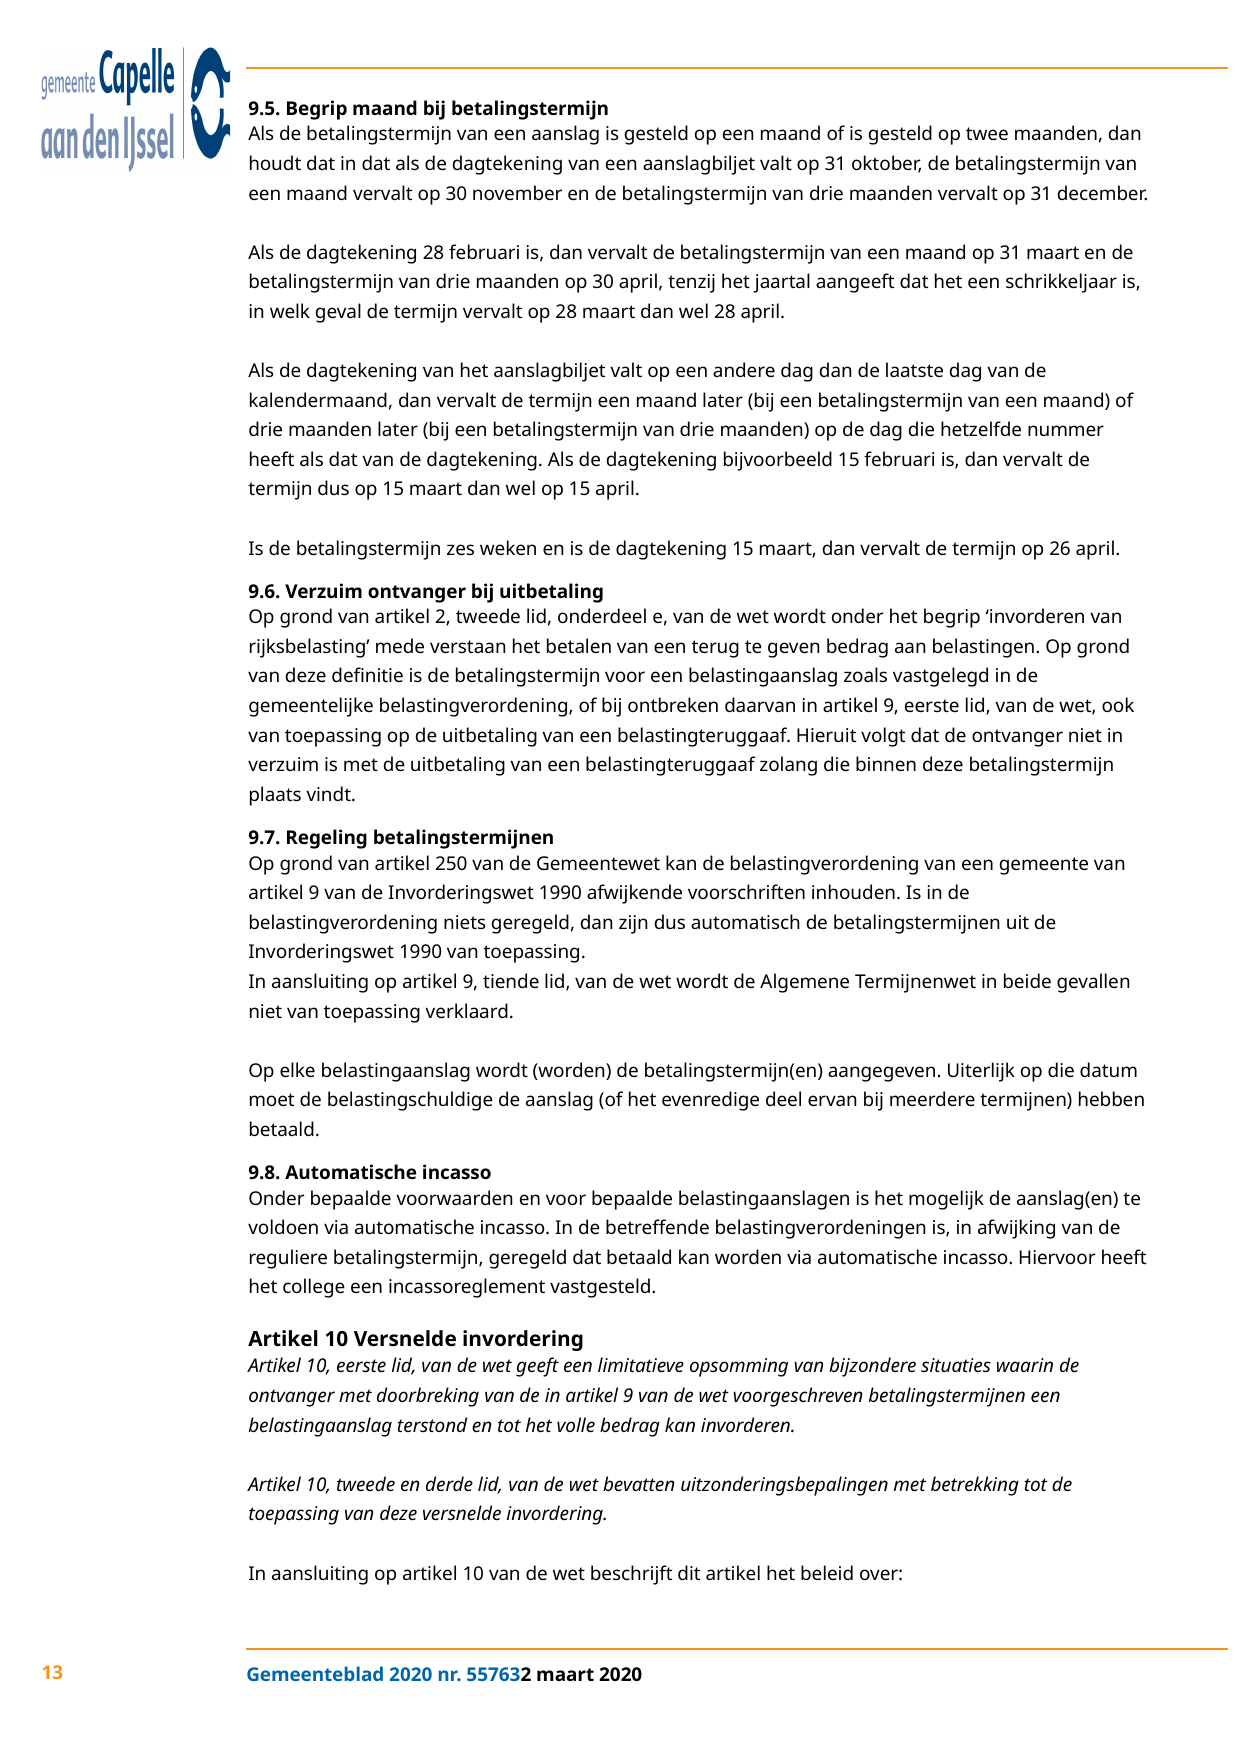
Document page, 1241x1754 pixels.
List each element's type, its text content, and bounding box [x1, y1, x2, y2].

text In aansluiting op artikel 9, tiende lid, van de wet wordt de Algemene Termijnenwet in beide gevallen niet van toepassing verklaard. [248, 968, 1152, 1023]
text Op elke belastingaanslag wordt (worden) de betalingstermijn(en) aangegeven. Uiterlijk op die datum moet de belastingschuldige de aanslag (of het evenredige deel ervan bij meerdere termijnen) hebben betaald. [248, 1057, 1152, 1142]
text Op grond van artikel 2, tweede lid, onderdeel e, van de wet wordt onder het begrip ‘invorderen van rijksbelasting’ mede verstaan het betalen van een terug te geven bedrag aan belastingen. Op grond van deze definitie is de betalingstermijn voor een belastingaanslag zoals vastgelegd in de gemeentelijke belastingverordening, of bij ontbreken daarvan in artikel 9, eerste lid, van de wet, ook van toepassing op de uitbetaling van een belastingteruggaaf. Hieruit volgt dat de ontvanger niet in verzuim is met de uitbetaling van een belastingteruggaaf zolang die binnen deze betalingstermijn plaats vindt. [248, 603, 1152, 807]
text Artikel 10, eerste lid, van de wet geeft een limitatieve opsomming van bijzondere situaties waarin de ontvanger met doorbreking van de in artikel 9 van de wet voorgeschreven betalingstermijnen een belastingaanslag terstond en tot het volle bedrag kan invorderen. [248, 1353, 1152, 1437]
text 9.6. Verzuim ontvanger bij uitbetaling [248, 578, 1152, 603]
text Als de dagtekening 28 februari is, dan vervalt de betalingstermijn van een maand op 31 maart en de betalingstermijn van drie maanden op 30 april, tenzij het jaartal aangeeft dat het een schrikkeljaar is, in welk geval de termijn vervalt op 28 maart dan wel 28 april. [248, 239, 1152, 324]
text Als de betalingstermijn van een aanslag is gesteld op een maand of is gesteld op twee maanden, dan houdt dat in dat als de dagtekening van een aanslagbiljet valt op 31 oktober, de betalingstermijn van een maand vervalt op 30 november en de betalingstermijn van drie maanden vervalt op 31 december. [248, 121, 1152, 205]
text Artikel 10 Versnelde invordering [248, 1324, 1152, 1353]
text Artikel 10, tweede en derde lid, van de wet bevatten uitzonderingsbepalingen met betrekking tot de toepassing van deze versnelde invordering. [248, 1471, 1152, 1526]
text 9.8. Automatische incasso [248, 1159, 1152, 1185]
text In aansluiting op artikel 10 van de wet beschrijft dit artikel het beleid over: [248, 1560, 1152, 1585]
text Op grond van artikel 250 van de Gemeentewet kan de belastingverordening van een gemeente van artikel 9 van de Invorderingswet 1990 afwijkende voorschriften inhouden. Is in de belastingverordening niets geregeld, dan zijn dus automatisch de betalingstermijnen uit de Invorderingswet 1990 van toepassing. [248, 850, 1152, 964]
text 9.7. Regeling betalingstermijnen [248, 824, 1152, 850]
picture [41, 47, 231, 172]
text Is de betalingstermijn zes weken en is de dagtekening 15 maart, dan vervalt de termijn op 26 april. [248, 535, 1152, 560]
text Als de dagtekening van het aanslagbiljet valt op een andere dag dan de laatste dag van de kalendermaand, dan vervalt de termijn een maand later (bij een betalingstermijn van een maand) of drie maanden later (bij een betalingstermijn van drie maanden) op de dag die hetzelfde nummer heeft als dat van de dagtekening. Als de dagtekening bijvoorbeeld 15 februari is, dan vervalt de termijn dus op 15 maart dan wel op 15 april. [248, 357, 1152, 501]
text Onder bepaalde voorwaarden en voor bepaalde belastingaanslagen is het mogelijk de aanslag(en) te voldoen via automatische incasso. In de betreffende belastingverordeningen is, in afwijking van de reguliere betalingstermijn, geregeld dat betaald kan worden via automatische incasso. Hiervoor heeft het college een incassoreglement vastgesteld. [248, 1185, 1152, 1299]
text 9.5. Begrip maand bij betalingstermijn [248, 95, 1152, 121]
